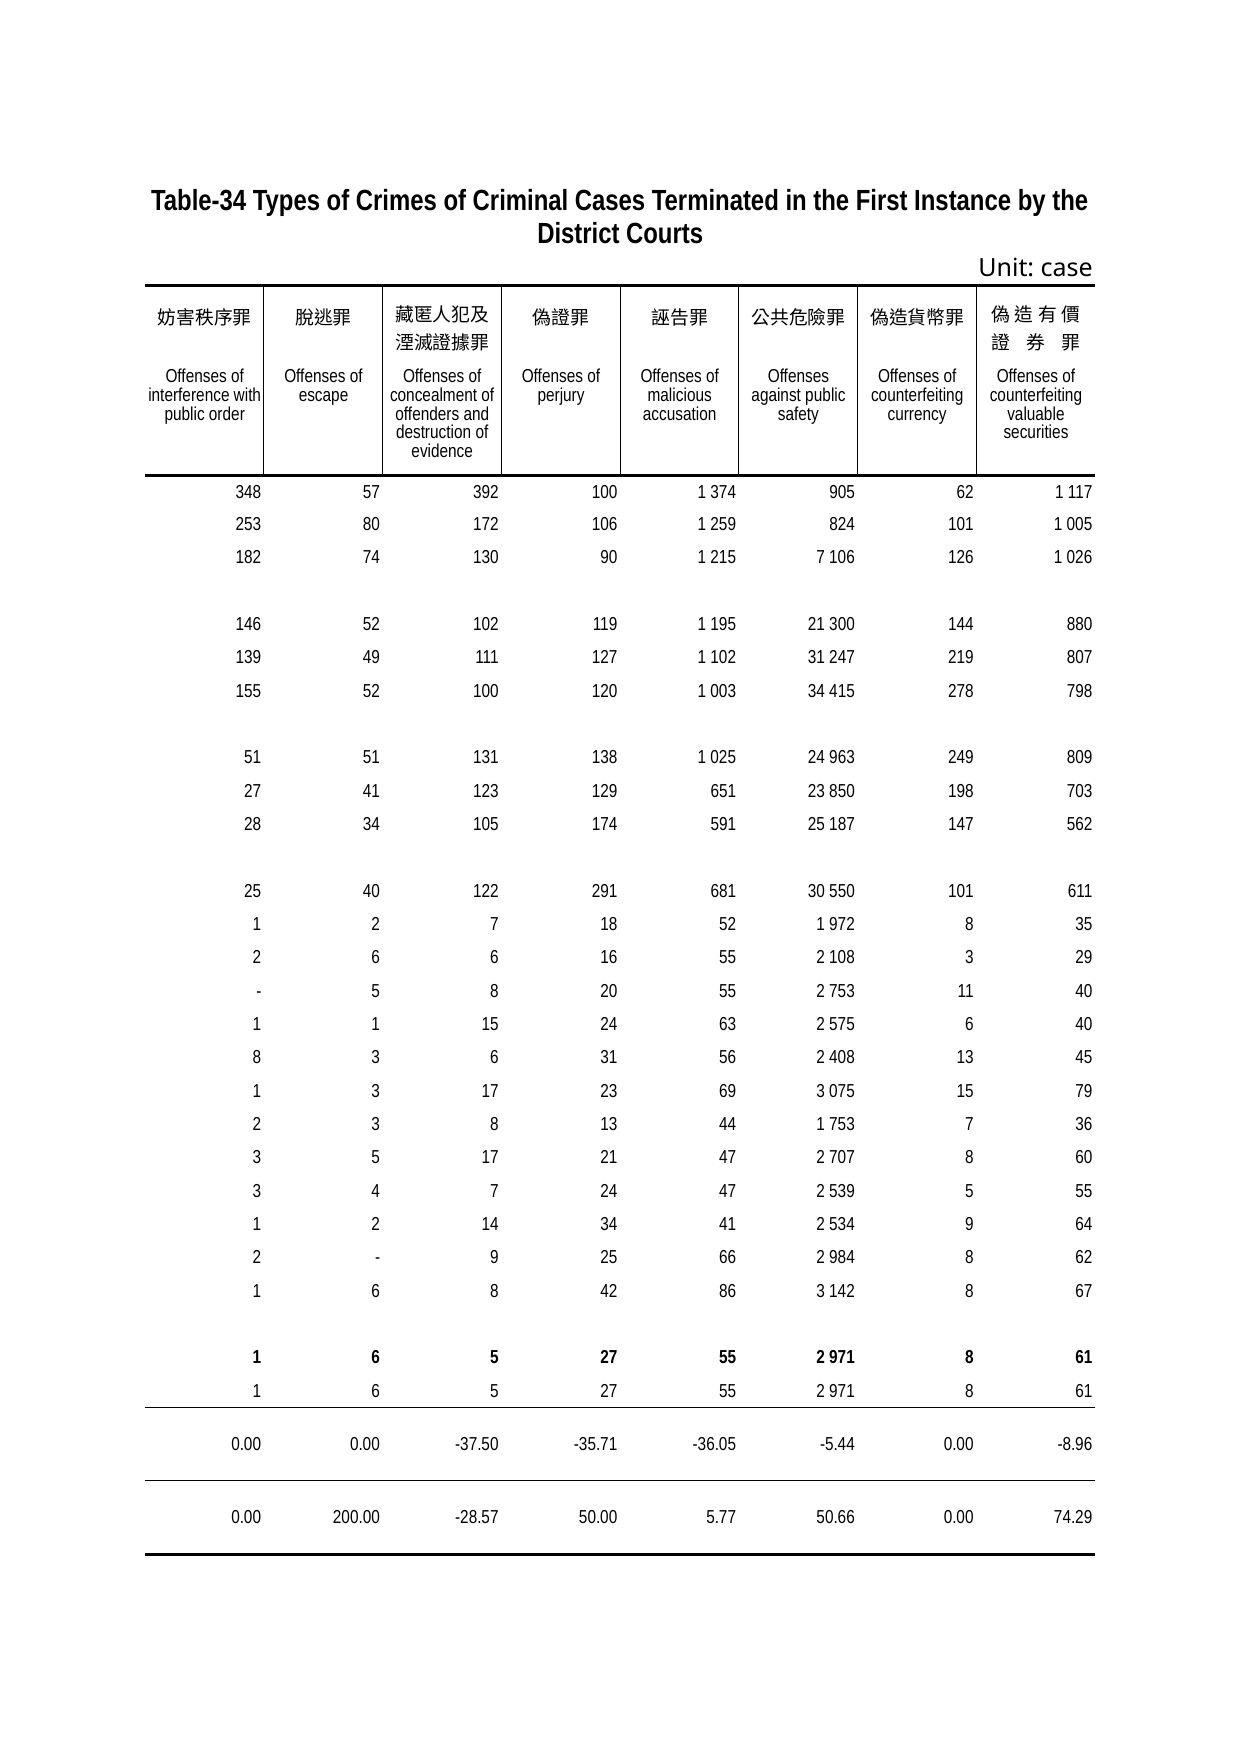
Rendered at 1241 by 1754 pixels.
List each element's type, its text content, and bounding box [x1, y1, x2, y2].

table_cell 34 [264, 807, 383, 840]
table_cell 25 [501, 1240, 620, 1274]
table_cell - [264, 1240, 383, 1274]
table_cell 807 [976, 640, 1095, 674]
table_cell [858, 574, 976, 607]
table_cell 131 [383, 740, 501, 774]
text Unit: case [148, 250, 1092, 284]
table_cell Offenses of counterfeiting currency [858, 368, 976, 471]
table_cell 2 [264, 1207, 383, 1240]
table_cell 6 [264, 1340, 383, 1374]
table_cell 681 [620, 874, 739, 907]
table_cell 63 [620, 1007, 739, 1040]
table_cell 3 [858, 940, 976, 974]
table_cell 155 [145, 674, 264, 707]
table_cell 102 [383, 607, 501, 640]
table_cell 2 707 [739, 1140, 858, 1174]
table_cell 15 [858, 1074, 976, 1107]
table_cell 703 [976, 774, 1095, 807]
table_cell 8 [858, 1140, 976, 1174]
table_cell 8 [145, 1040, 264, 1074]
table_cell 8 [858, 1374, 976, 1407]
table_cell [501, 574, 620, 607]
table_header 偽證罪 [502, 287, 620, 367]
table_cell 69 [620, 1074, 739, 1107]
table_cell Offenses of counterfeiting valuable securities [977, 368, 1095, 471]
table_cell 8 [858, 1340, 976, 1374]
table_cell 3 075 [739, 1074, 858, 1107]
table_cell 21 300 [739, 607, 858, 640]
table_cell [858, 707, 976, 740]
table_cell 35 [976, 907, 1095, 940]
table_cell Offenses of concealment of offenders and destruction of evidence [383, 368, 501, 471]
table_cell 6 [264, 1274, 383, 1307]
table_cell 2 408 [739, 1040, 858, 1074]
table_cell [264, 1307, 383, 1340]
table_cell 16 [501, 940, 620, 974]
table_cell 200.00 [264, 1481, 383, 1553]
table_cell 47 [620, 1140, 739, 1174]
table_cell 66 [620, 1240, 739, 1274]
table_cell Offenses of malicious accusation [621, 368, 738, 471]
table_cell 55 [620, 974, 739, 1007]
text Table-34 Types of Crimes of Criminal Cases Terminated in the First Instance by the District Courts [148, 183, 1092, 250]
table_cell 2 984 [739, 1240, 858, 1274]
table_cell 3 [145, 1140, 264, 1174]
table_cell 23 850 [739, 774, 858, 807]
table_cell 1 [264, 1007, 383, 1040]
table_cell 45 [976, 1040, 1095, 1074]
table_cell 6 [264, 940, 383, 974]
table_cell 174 [501, 807, 620, 840]
table_cell 41 [620, 1207, 739, 1240]
table_cell 80 [264, 507, 383, 540]
table_cell 5.77 [620, 1481, 739, 1553]
table_cell [739, 707, 858, 740]
table_cell 64 [976, 1207, 1095, 1240]
table_cell -5.44 [739, 1408, 858, 1480]
table_cell 809 [976, 740, 1095, 774]
table_cell 106 [501, 507, 620, 540]
table_cell 3 [145, 1174, 264, 1207]
table_cell 824 [739, 507, 858, 540]
table_cell Offenses of perjury [502, 368, 620, 471]
table_cell 30 550 [739, 874, 858, 907]
table_cell 24 [501, 1007, 620, 1040]
table_cell [145, 840, 264, 874]
table_cell 101 [858, 874, 976, 907]
table_cell 147 [858, 807, 976, 840]
table_cell 1 005 [976, 507, 1095, 540]
table_cell 7 106 [739, 540, 858, 574]
table_cell 111 [383, 640, 501, 674]
table_header 偽造貨幣罪 [858, 287, 976, 367]
table_cell 57 [264, 477, 383, 507]
table_cell 100 [383, 674, 501, 707]
table_cell 9 [383, 1240, 501, 1274]
table_cell 27 [501, 1340, 620, 1374]
table_cell [264, 707, 383, 740]
table_cell [739, 1307, 858, 1340]
table_cell [501, 707, 620, 740]
table_cell 0.00 [858, 1481, 976, 1553]
table_cell 31 [501, 1040, 620, 1074]
table_cell 126 [858, 540, 976, 574]
table_cell 74 [264, 540, 383, 574]
table_cell 3 142 [739, 1274, 858, 1307]
table_cell 219 [858, 640, 976, 674]
table_cell 1 [145, 1274, 264, 1307]
table_cell 291 [501, 874, 620, 907]
table_cell 278 [858, 674, 976, 707]
table_cell 13 [858, 1040, 976, 1074]
table_cell 798 [976, 674, 1095, 707]
table_cell [264, 840, 383, 874]
table_cell 17 [383, 1140, 501, 1174]
table_cell Offenses against public safety [739, 368, 857, 471]
table_cell 100 [501, 477, 620, 507]
table_cell [976, 840, 1095, 874]
table_cell 67 [976, 1274, 1095, 1307]
table_cell 29 [976, 940, 1095, 974]
table_cell [383, 1307, 501, 1340]
table_cell [145, 707, 264, 740]
table_cell [145, 1307, 264, 1340]
table_cell Offenses of escape [264, 368, 382, 471]
table_cell 52 [264, 607, 383, 640]
table_cell 6 [858, 1007, 976, 1040]
table_cell [383, 840, 501, 874]
table_cell [620, 840, 739, 874]
table_cell [383, 574, 501, 607]
table_cell 1 [145, 1374, 264, 1407]
table_cell 2 [264, 907, 383, 940]
table_cell 60 [976, 1140, 1095, 1174]
table_cell 24 963 [739, 740, 858, 774]
table_cell 14 [383, 1207, 501, 1240]
table_cell 172 [383, 507, 501, 540]
table_cell 392 [383, 477, 501, 507]
table_cell 905 [739, 477, 858, 507]
table_cell 55 [976, 1174, 1095, 1207]
table_cell 3 [264, 1074, 383, 1107]
table_header 偽造有價 證券罪 [977, 287, 1095, 367]
table_cell [976, 574, 1095, 607]
table_cell 2 534 [739, 1207, 858, 1240]
table_cell 90 [501, 540, 620, 574]
table_cell 42 [501, 1274, 620, 1307]
table_cell 28 [145, 807, 264, 840]
table_cell 1 026 [976, 540, 1095, 574]
table_cell 27 [145, 774, 264, 807]
table_header 公共危險罪 [739, 287, 857, 367]
table_cell 62 [858, 477, 976, 507]
table_cell 2 539 [739, 1174, 858, 1207]
table_cell 34 415 [739, 674, 858, 707]
table_cell 2 575 [739, 1007, 858, 1040]
table_cell 1 [145, 1207, 264, 1240]
table_header 脫逃罪 [264, 287, 382, 367]
table_cell 253 [145, 507, 264, 540]
table_cell 1 972 [739, 907, 858, 940]
table_cell 8 [858, 1274, 976, 1307]
table_cell [739, 840, 858, 874]
table_cell 55 [620, 1374, 739, 1407]
table_cell [976, 1307, 1095, 1340]
table_cell 74.29 [976, 1481, 1095, 1553]
table_header 藏匿人犯及 湮滅證據罪 [383, 287, 501, 367]
table_cell 7 [383, 907, 501, 940]
table_cell 0.00 [858, 1408, 976, 1480]
table_cell 348 [145, 477, 264, 507]
table_cell 1 [145, 1007, 264, 1040]
table_cell 51 [264, 740, 383, 774]
table_cell 1 215 [620, 540, 739, 574]
table_cell 146 [145, 607, 264, 640]
table_cell 591 [620, 807, 739, 840]
table_cell 55 [620, 1340, 739, 1374]
table_cell 182 [145, 540, 264, 574]
table_cell 20 [501, 974, 620, 1007]
table_cell 5 [264, 974, 383, 1007]
table_cell 127 [501, 640, 620, 674]
table_cell 5 [383, 1374, 501, 1407]
table_cell 9 [858, 1207, 976, 1240]
table_cell 79 [976, 1074, 1095, 1107]
table_cell -37.50 [383, 1408, 501, 1480]
table_cell 105 [383, 807, 501, 840]
table_cell 0.00 [145, 1481, 264, 1553]
table_cell 34 [501, 1207, 620, 1240]
table_cell 61 [976, 1340, 1095, 1374]
table_cell 1 195 [620, 607, 739, 640]
table_cell [620, 574, 739, 607]
table_cell [383, 707, 501, 740]
table_cell 17 [383, 1074, 501, 1107]
table_cell [501, 840, 620, 874]
table_cell 5 [383, 1340, 501, 1374]
table_cell 52 [620, 907, 739, 940]
table_cell 120 [501, 674, 620, 707]
table_cell 8 [858, 1240, 976, 1274]
table_cell 101 [858, 507, 976, 540]
table_cell 1 753 [739, 1107, 858, 1140]
table_header 妨害秩序罪 [145, 287, 263, 367]
table_cell [620, 707, 739, 740]
table_cell 1 025 [620, 740, 739, 774]
table_cell 2 [145, 940, 264, 974]
table_cell 8 [383, 1107, 501, 1140]
table_cell Offenses of interference with public order [145, 368, 263, 471]
table_cell 40 [264, 874, 383, 907]
table_cell 880 [976, 607, 1095, 640]
table_cell [739, 574, 858, 607]
table_cell 122 [383, 874, 501, 907]
table_cell 24 [501, 1174, 620, 1207]
table_cell 52 [264, 674, 383, 707]
table_cell 61 [976, 1374, 1095, 1407]
table_cell 0.00 [264, 1408, 383, 1480]
table_cell 7 [858, 1107, 976, 1140]
table_cell 27 [501, 1374, 620, 1407]
table_cell 6 [264, 1374, 383, 1407]
table_cell 1 102 [620, 640, 739, 674]
table_cell 86 [620, 1274, 739, 1307]
table_cell 36 [976, 1107, 1095, 1140]
table_cell 1 117 [976, 477, 1095, 507]
table_cell [264, 574, 383, 607]
table_cell 198 [858, 774, 976, 807]
table_cell 5 [858, 1174, 976, 1207]
table_cell 50.66 [739, 1481, 858, 1553]
table_cell 4 [264, 1174, 383, 1207]
table_cell 44 [620, 1107, 739, 1140]
table_cell -36.05 [620, 1408, 739, 1480]
table_cell 21 [501, 1140, 620, 1174]
table_cell 55 [620, 940, 739, 974]
table_cell 6 [383, 940, 501, 974]
table_cell 129 [501, 774, 620, 807]
table_cell 11 [858, 974, 976, 1007]
table_cell -35.71 [501, 1408, 620, 1480]
table_cell 139 [145, 640, 264, 674]
table_cell 2 [145, 1240, 264, 1274]
table_cell 138 [501, 740, 620, 774]
table_cell 41 [264, 774, 383, 807]
table_cell [976, 707, 1095, 740]
table_cell 1 [145, 1340, 264, 1374]
table_cell 51 [145, 740, 264, 774]
table_cell 1 [145, 907, 264, 940]
table_cell 18 [501, 907, 620, 940]
table_cell 1 374 [620, 477, 739, 507]
table_cell 31 247 [739, 640, 858, 674]
table_cell 5 [264, 1140, 383, 1174]
table_cell -8.96 [976, 1408, 1095, 1480]
table_cell 25 187 [739, 807, 858, 840]
table_cell 62 [976, 1240, 1095, 1274]
table_cell 50.00 [501, 1481, 620, 1553]
table_cell 2 753 [739, 974, 858, 1007]
table_cell 15 [383, 1007, 501, 1040]
table_cell 562 [976, 807, 1095, 840]
table_cell 25 [145, 874, 264, 907]
table_cell [501, 1307, 620, 1340]
table_cell 56 [620, 1040, 739, 1074]
table_cell 611 [976, 874, 1095, 907]
table_cell 144 [858, 607, 976, 640]
table_cell 8 [383, 1274, 501, 1307]
table_cell 0.00 [145, 1408, 264, 1480]
table_cell [858, 840, 976, 874]
table_cell 2 108 [739, 940, 858, 974]
table_cell 123 [383, 774, 501, 807]
table_cell 8 [858, 907, 976, 940]
table_cell -28.57 [383, 1481, 501, 1553]
table_cell 651 [620, 774, 739, 807]
table_cell 1 003 [620, 674, 739, 707]
table_cell 249 [858, 740, 976, 774]
table_cell - [145, 974, 264, 1007]
table_cell 3 [264, 1107, 383, 1140]
table_cell 6 [383, 1040, 501, 1074]
table_cell 119 [501, 607, 620, 640]
table_cell [620, 1307, 739, 1340]
table_cell 2 971 [739, 1374, 858, 1407]
table_cell 40 [976, 974, 1095, 1007]
table_cell 8 [383, 974, 501, 1007]
table_cell 40 [976, 1007, 1095, 1040]
table_cell 2 [145, 1107, 264, 1140]
table_cell 23 [501, 1074, 620, 1107]
table_cell 7 [383, 1174, 501, 1207]
table_cell 49 [264, 640, 383, 674]
table_header 誣告罪 [621, 287, 738, 367]
table_cell [858, 1307, 976, 1340]
table_cell 3 [264, 1040, 383, 1074]
table_cell 13 [501, 1107, 620, 1140]
table_cell 130 [383, 540, 501, 574]
table_cell [145, 574, 264, 607]
table_cell 47 [620, 1174, 739, 1207]
table_cell 1 259 [620, 507, 739, 540]
table_cell 1 [145, 1074, 264, 1107]
table_cell 2 971 [739, 1340, 858, 1374]
